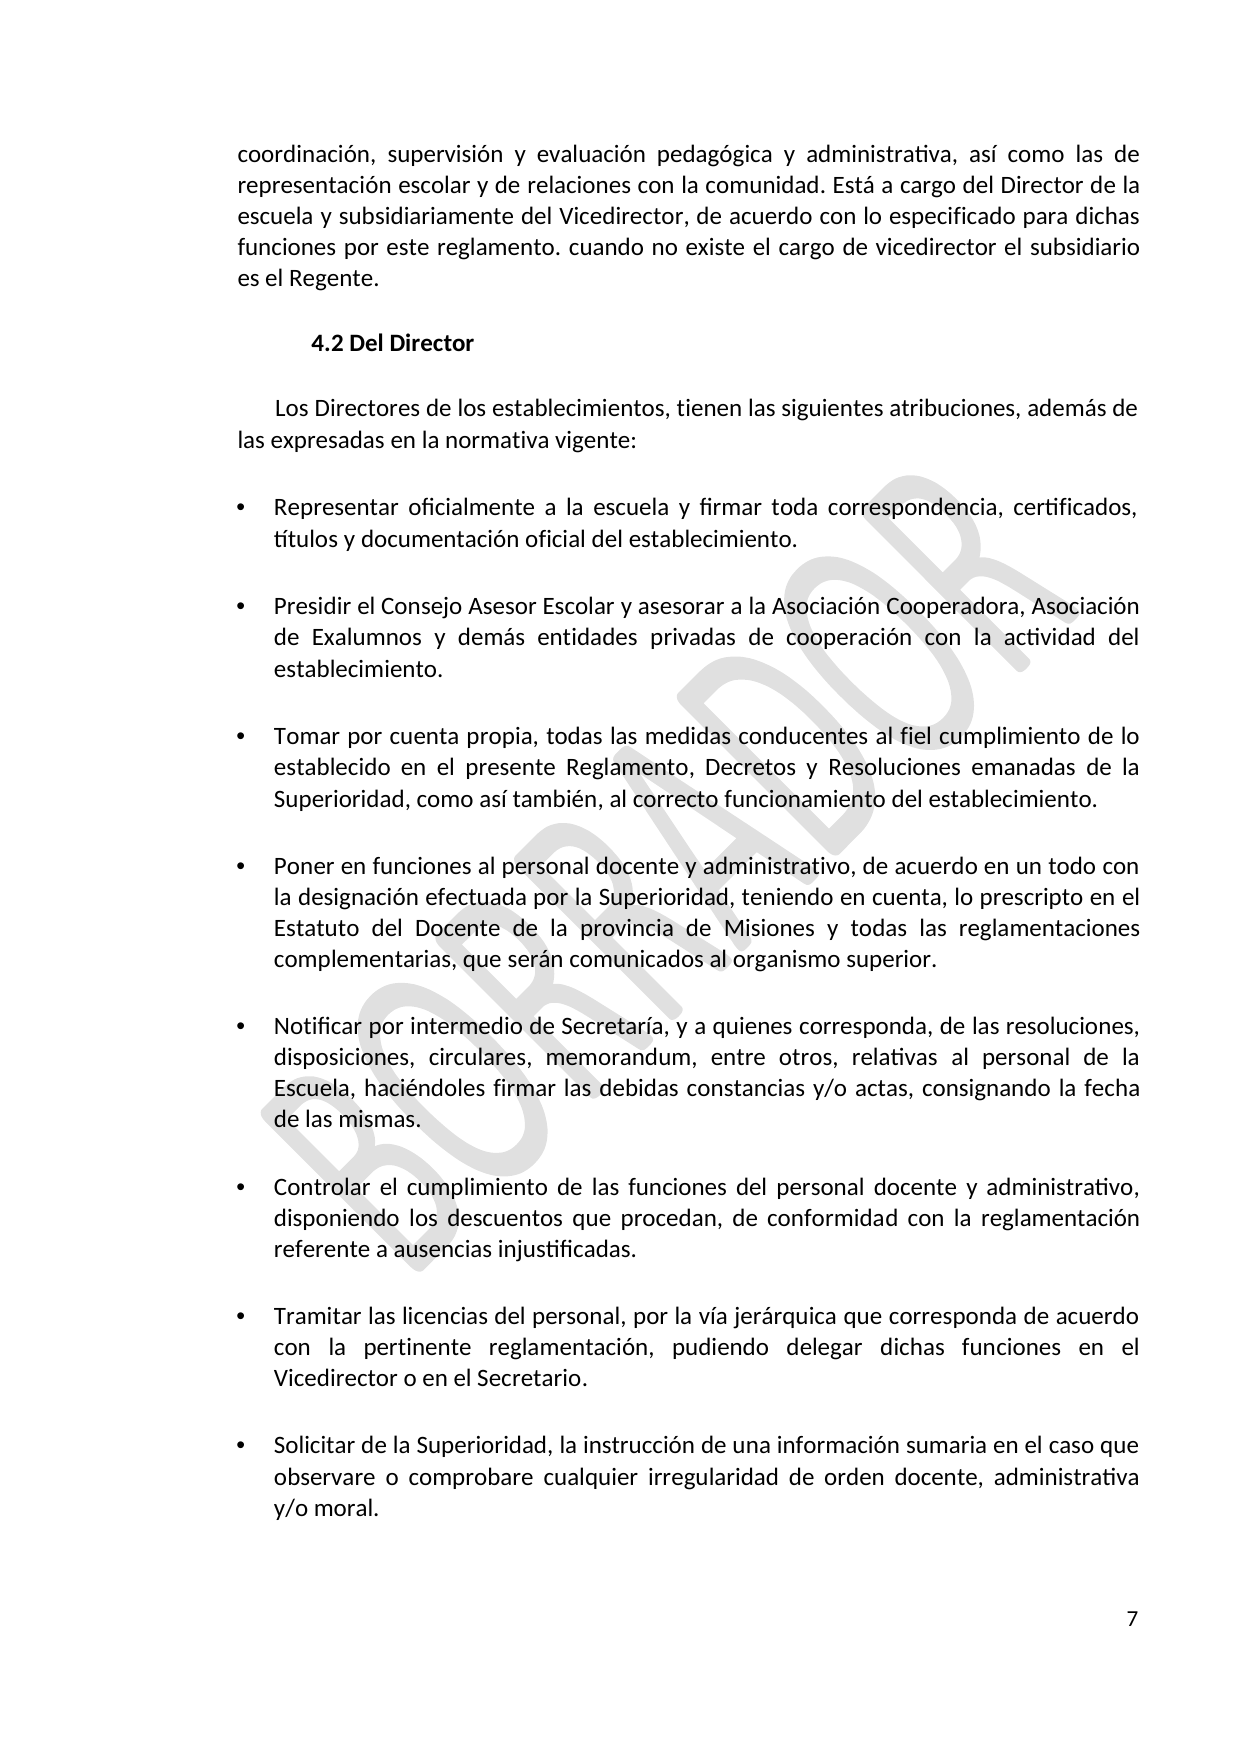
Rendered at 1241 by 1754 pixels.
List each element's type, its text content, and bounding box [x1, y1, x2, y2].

text • Notificar por intermedio de Secretaría, y a quienes corresponda, de las resoluciones, disposiciones, circulares, memorandum, entre otros, relativas al personal de la Escuela, haciéndoles firmar las debidas constancias y/o actas, consignando la fecha de las mismas. [381, 1010, 524, 1134]
text • Tramitar las licencias del personal, por la vía jerárquica que corresponda de acuerdo con la pertinente reglamentación, pudiendo delegar dichas funciones en el Vicedirector o en el Secretario. [236, 1300, 1139, 1393]
text 4.2 Del Director [311, 327, 1154, 357]
text • Tomar por cuenta propia, todas las medidas conducentes al fiel cumplimiento de lo establecido en el presente Reglamento, Decretos y Resoluciones emanadas de la Superioridad, como así también, al correcto funcionamiento del establecimiento. [236, 720, 788, 813]
text • Controlar el cumplimiento de las funciones del personal docente y administrativo, disponiendo los descuentos que procedan, de conformidad con la reglamentación referente a ausencias injustificadas. [432, 1171, 1140, 1263]
text • Representar oficialmente a la escuela y firmar toda correspondencia, certificados, títulos y documentación oficial del establecimiento. [949, 491, 1143, 553]
text • Poner en funciones al personal docente y administrativo, de acuerdo en un todo con la designación efectuada por la Superioridad, teniendo en cuenta, lo prescripto en el Estatuto del Docente de la provincia de Misiones y todas las reglamentaciones complementarias, que serán comunicados al organismo superior. [613, 850, 1140, 974]
text • Representar oficialmente a la escuela y firmar toda correspondencia, certificados, títulos y documentación oficial del establecimiento. [236, 491, 898, 553]
text • Tomar por cuenta propia, todas las medidas conducentes al fiel cumplimiento de lo establecido en el presente Reglamento, Decretos y Resoluciones emanadas de la Superioridad, como así también, al correcto funcionamiento del establecimiento. [838, 720, 1139, 813]
text • Poner en funciones al personal docente y administrativo, de acuerdo en un todo con la designación efectuada por la Superioridad, teniendo en cuenta, lo prescripto en el Estatuto del Docente de la provincia de Misiones y todas las reglamentaciones complementarias, que serán comunicados al organismo superior. [236, 850, 623, 974]
text • Solicitar de la Superioridad, la instrucción de una información sumaria en el caso que observare o comprobare cualquier irregularidad de orden docente, administrativa y/o moral. [236, 1429, 1139, 1522]
text • Presidir el Consejo Asesor Escolar y asesorar a la Asociación Cooperadora, Asociación de Exalumnos y demás entidades privadas de cooperación con la actividad del establecimiento. [898, 590, 1140, 683]
text • Controlar el cumplimiento de las funciones del personal docente y administrativo, disponiendo los descuentos que procedan, de conformidad con la reglamentación referente a ausencias injustificadas. [359, 1171, 436, 1244]
text • Notificar por intermedio de Secretaría, y a quienes corresponda, de las resoluciones, disposiciones, circulares, memorandum, entre otros, relativas al personal de la Escuela, haciéndoles firmar las debidas constancias y/o actas, consignando la fecha de las mismas. [236, 1010, 424, 1134]
text Los Directores de los establecimientos, tienen las siguientes atribuciones, además de las expresadas en la normativa vigente: [237, 393, 1143, 454]
text • Representar oficialmente a la escuela y firmar toda correspondencia, certificados, títulos y documentación oficial del establecimiento. [890, 499, 961, 553]
text • Presidir el Consejo Asesor Escolar y asesorar a la Asociación Cooperadora, Asociación de Exalumnos y demás entidades privadas de cooperación con la actividad del establecimiento. [236, 590, 826, 683]
text • Presidir el Consejo Asesor Escolar y asesorar a la Asociación Cooperadora, Asociación de Exalumnos y demás entidades privadas de cooperación con la actividad del establecimiento. [807, 590, 948, 683]
text • Tomar por cuenta propia, todas las medidas conducentes al fiel cumplimiento de lo establecido en el presente Reglamento, Decretos y Resoluciones emanadas de la Superioridad, como así también, al correcto funcionamiento del establecimiento. [722, 720, 853, 813]
text • Controlar el cumplimiento de las funciones del personal docente y administrativo, disponiendo los descuentos que procedan, de conformidad con la reglamentación referente a ausencias injustificadas. [236, 1171, 405, 1263]
text coordinación, supervisión y evaluación pedagógica y administrativa, así como las de representación escolar y de relaciones con la comunidad. Está a cargo del Director de la escuela y subsidiariamente del Vicedirector, de acuerdo con lo especificado para dichas funciones por este reglamento. cuando no existe el cargo de vicedirector el subsidiario es el Regente. [237, 138, 1140, 293]
text • Notificar por intermedio de Secretaría, y a quienes corresponda, de las resoluciones, disposiciones, circulares, memorandum, entre otros, relativas al personal de la Escuela, haciéndoles firmar las debidas constancias y/o actas, consignando la fecha de las mismas. [464, 1010, 1140, 1134]
text 7 [1126, 1604, 1154, 1632]
